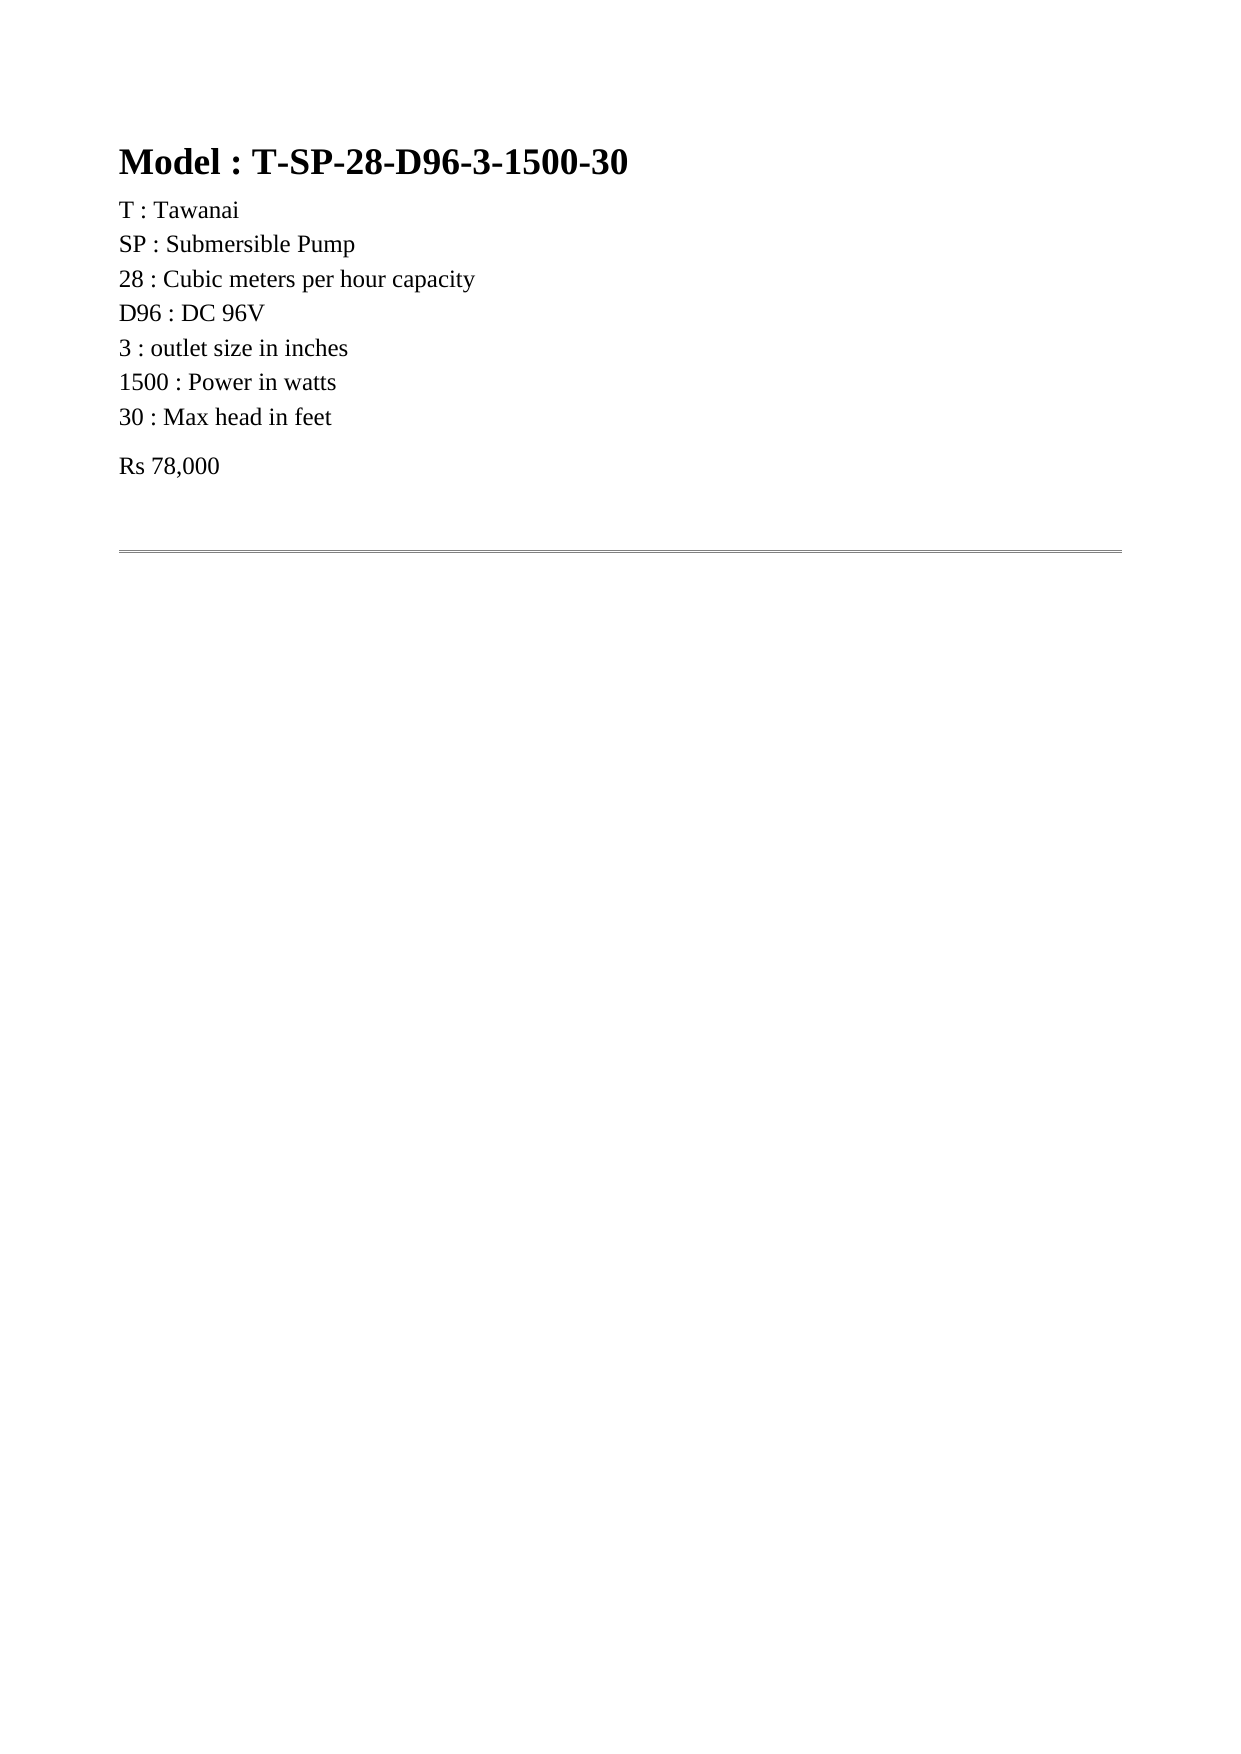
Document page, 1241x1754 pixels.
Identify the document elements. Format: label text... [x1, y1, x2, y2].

text Rs 78,000 [118, 451, 1122, 514]
subtitle Model : T-SP-28-D96-3-1500-30 [118, 139, 1122, 182]
text T : Tawanai SP : Submersible Pump 28 : Cubic meters per hour capacity D96 : DC 96V 3 : outlet size in inches 1500 : Power in watts 30 : Max head in feet [118, 195, 1122, 431]
